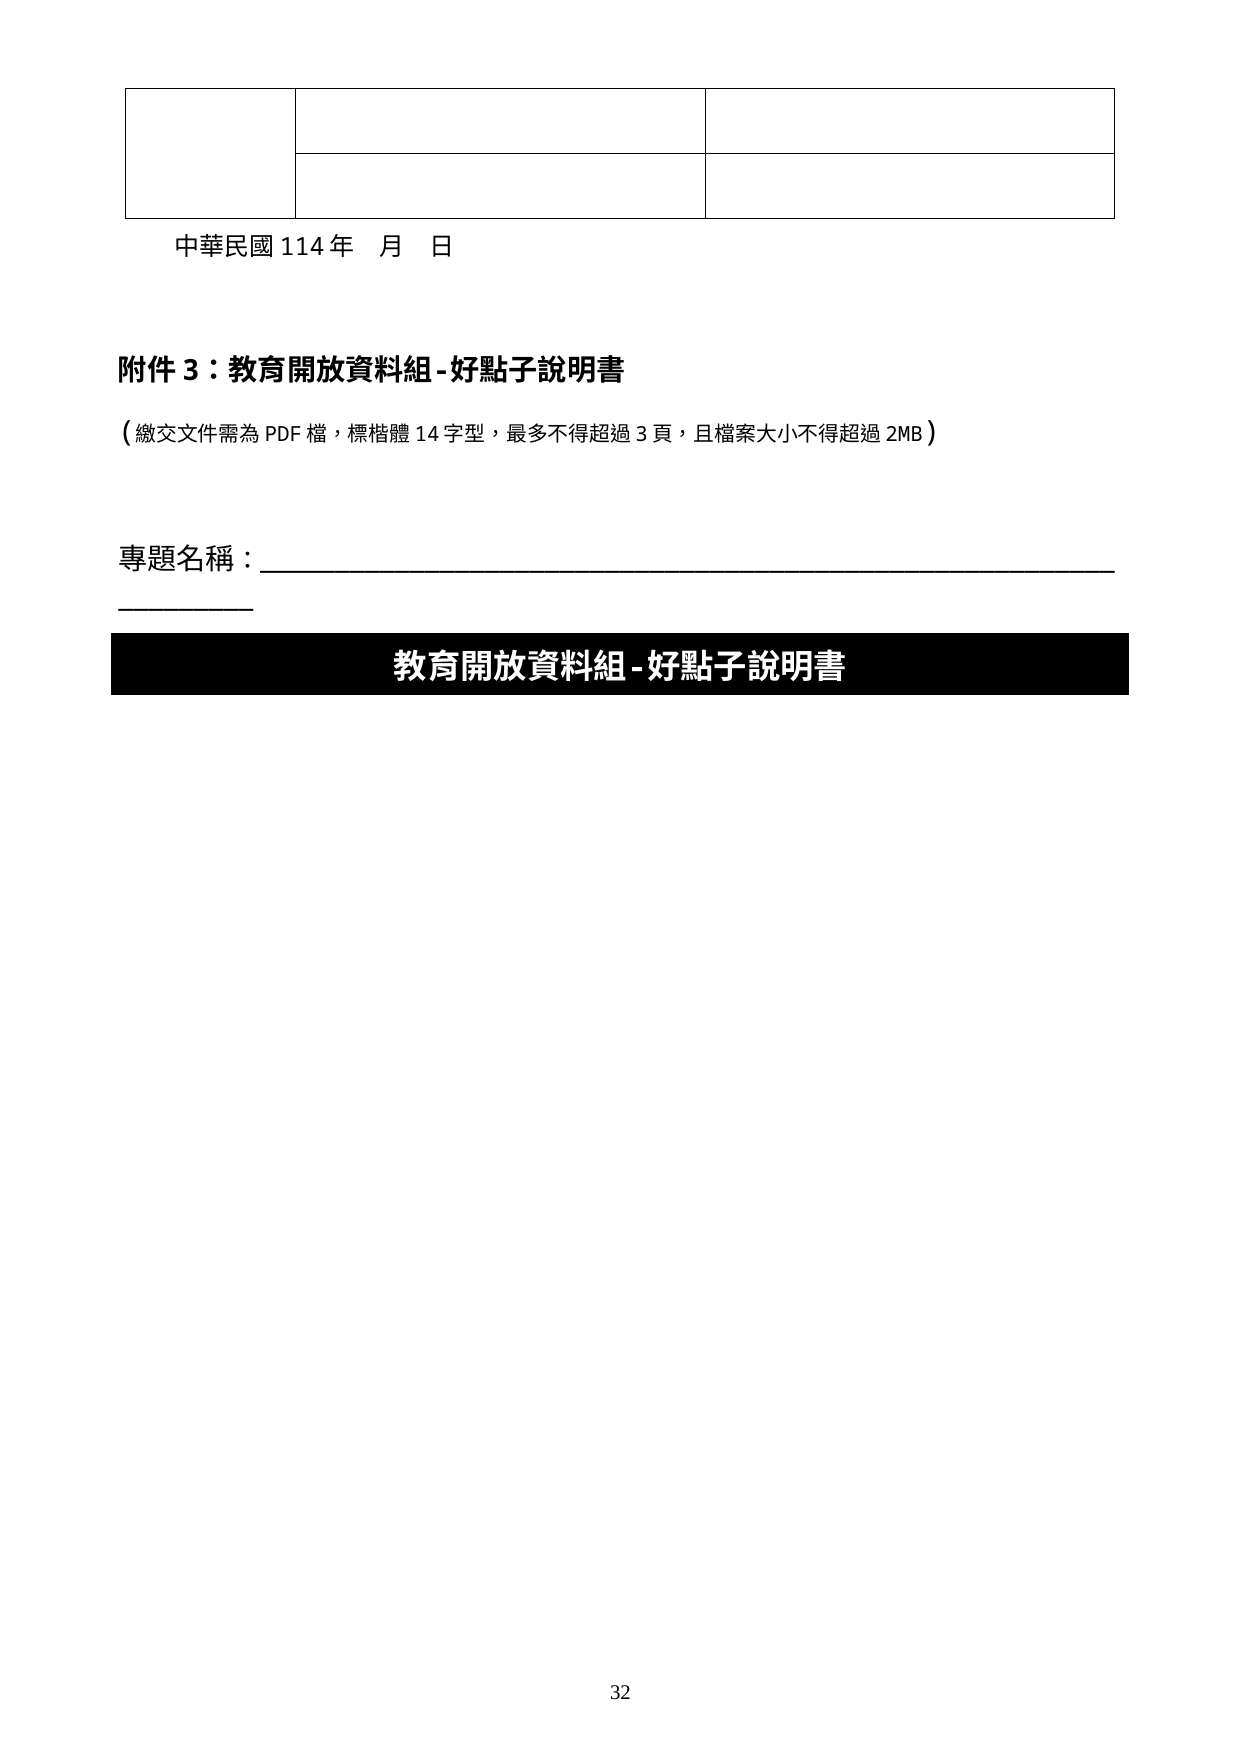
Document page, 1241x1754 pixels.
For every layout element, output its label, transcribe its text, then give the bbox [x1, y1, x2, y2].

table_cell [296, 89, 705, 153]
text 中華民國114年 月 日 [174, 227, 1097, 263]
table_cell [296, 154, 705, 218]
text 專題名稱：__________________________________________________________________ [118, 539, 1122, 614]
text (繳交文件需為PDF檔，標楷體14字型，最多不得超過3頁，且檔案大小不得超過2MB) [117, 388, 1122, 451]
table_cell [706, 89, 1114, 153]
table_header 教育開放資料組-好點子說明書 [114, 636, 1126, 692]
text 附件3：教育開放資料組-好點子說明書 [117, 346, 1122, 388]
table_cell [706, 154, 1114, 218]
table_header [126, 89, 295, 218]
